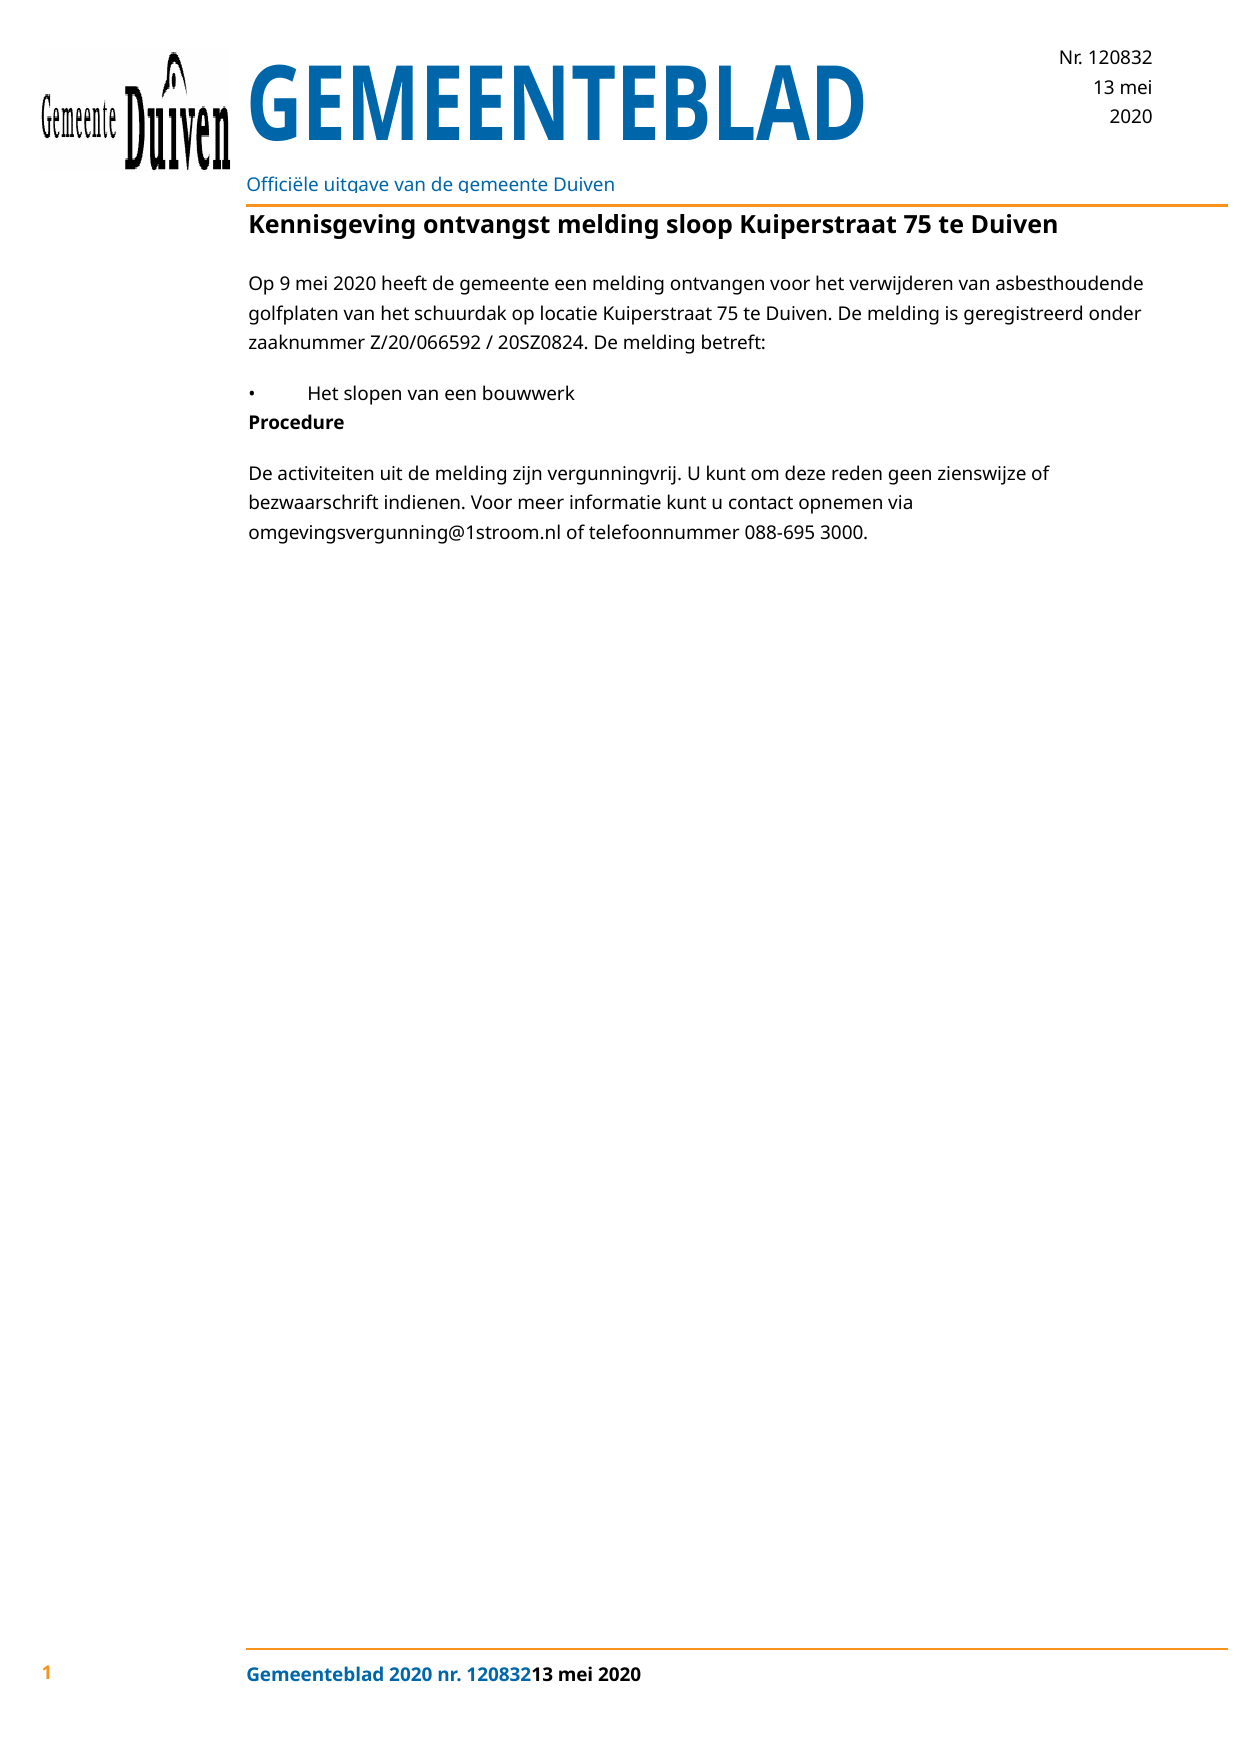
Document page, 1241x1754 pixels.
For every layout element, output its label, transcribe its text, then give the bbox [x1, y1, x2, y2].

picture [41, 47, 231, 172]
text Op 9 mei 2020 heeft de gemeente een melding ontvangen voor het verwijderen van asbesthoudende golfplaten van het schuurdak op locatie Kuiperstraat 75 te Duiven. De melding is geregistreerd onder zaaknummer Z/20/066592 / 20SZ0824. De melding betreft: [248, 270, 1152, 355]
text De activiteiten uit de melding zijn vergunningvrij. U kunt om deze reden geen zienswijze of bezwaarschrift indienen. Voor meer informatie kunt u contact opnemen via omgevingsvergunning@1stroom.nl of telefoonnummer 088-695 3000. [248, 460, 1152, 545]
text Kennisgeving ontvangst melding sloop Kuiperstraat 75 te Duiven [248, 207, 1152, 241]
text Procedure [248, 409, 1152, 435]
list Het slopen van een bouwwerk [248, 380, 1152, 406]
